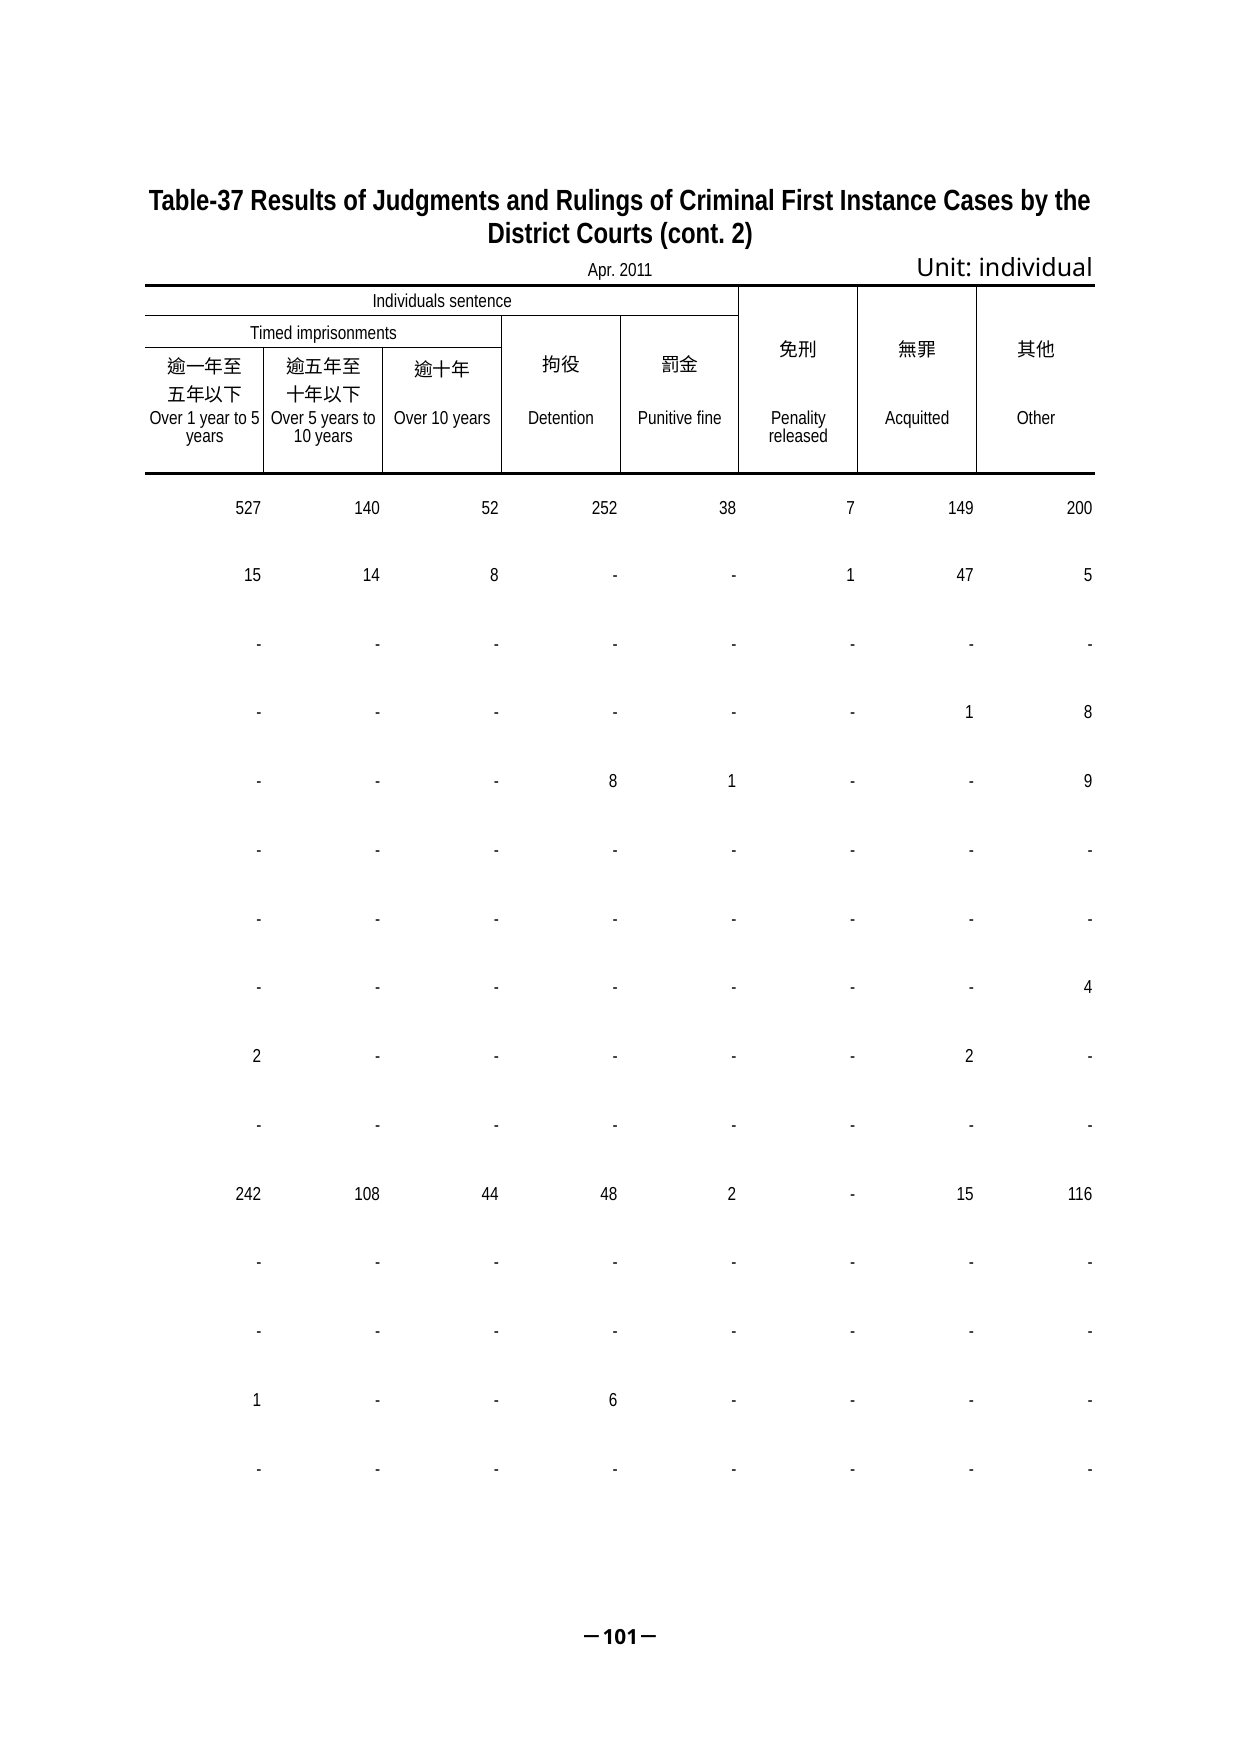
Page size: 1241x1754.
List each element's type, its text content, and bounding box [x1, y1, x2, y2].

table_cell - [739, 953, 858, 1022]
table_cell - [858, 1365, 976, 1434]
table_cell 拘役 [502, 316, 620, 409]
table_cell 8 [383, 540, 501, 609]
table_cell 2 [620, 1159, 739, 1228]
table_cell - [145, 1228, 264, 1297]
table_cell - [620, 1090, 739, 1159]
table_cell - [501, 1434, 620, 1503]
table_cell - [264, 953, 383, 1022]
table_cell Acquitted [858, 409, 976, 472]
table_cell - [858, 815, 976, 884]
table_cell - [501, 609, 620, 678]
table_cell - [383, 747, 501, 815]
table_cell Other [977, 409, 1095, 472]
table_cell Punitive fine [621, 409, 738, 472]
table_cell - [739, 1022, 858, 1090]
table_cell 252 [501, 475, 620, 540]
table_cell - [976, 815, 1095, 884]
table_cell 逾十年 [383, 348, 501, 409]
table_cell - [501, 884, 620, 953]
table_cell 9 [976, 747, 1095, 815]
table_cell 逾五年至 十年以下 [264, 348, 382, 409]
table_cell 1 [739, 540, 858, 609]
table_cell Over 10 years [383, 409, 501, 472]
table_cell Timed imprisonments [145, 316, 501, 347]
table_cell 47 [858, 540, 976, 609]
table_cell - [739, 1297, 858, 1365]
table_cell - [501, 1228, 620, 1297]
table_cell - [620, 1365, 739, 1434]
table_cell Penality released [739, 409, 857, 472]
table_cell 48 [501, 1159, 620, 1228]
table_cell - [145, 953, 264, 1022]
table_cell - [739, 747, 858, 815]
table_cell - [145, 815, 264, 884]
text Table-37 Results of Judgments and Rulings of Criminal First Instance Cases by the District Courts (cont. 2) [148, 183, 1092, 250]
table_cell - [264, 609, 383, 678]
table_cell 2 [858, 1022, 976, 1090]
table_header 其他 [977, 287, 1095, 409]
table_cell 52 [383, 475, 501, 540]
table_cell - [501, 815, 620, 884]
table_cell 242 [145, 1159, 264, 1228]
table_cell - [264, 1434, 383, 1503]
table_cell - [976, 1434, 1095, 1503]
table_cell 116 [976, 1159, 1095, 1228]
table_cell - [264, 1297, 383, 1365]
table_cell - [858, 609, 976, 678]
table_cell - [264, 884, 383, 953]
table_cell - [976, 884, 1095, 953]
table_cell - [739, 815, 858, 884]
table_cell - [383, 1090, 501, 1159]
table_cell - [264, 747, 383, 815]
table_cell - [145, 678, 264, 747]
table_cell - [620, 1022, 739, 1090]
table_cell 1 [620, 747, 739, 815]
table_cell 14 [264, 540, 383, 609]
table_cell - [739, 1365, 858, 1434]
table_cell 1 [145, 1365, 264, 1434]
table_cell 5 [976, 540, 1095, 609]
table_cell - [620, 1297, 739, 1365]
table_cell - [145, 609, 264, 678]
table_cell - [383, 1434, 501, 1503]
table_cell - [145, 1297, 264, 1365]
table_cell - [739, 1434, 858, 1503]
table_cell 15 [858, 1159, 976, 1228]
table_cell - [739, 678, 858, 747]
table_cell 8 [501, 747, 620, 815]
table_cell - [145, 747, 264, 815]
table_cell - [264, 1365, 383, 1434]
table_cell 140 [264, 475, 383, 540]
table_cell - [145, 1090, 264, 1159]
table_cell - [264, 678, 383, 747]
table_cell - [858, 953, 976, 1022]
table_cell - [145, 884, 264, 953]
table_cell - [976, 609, 1095, 678]
table_cell Detention [502, 409, 620, 472]
table_cell - [620, 1228, 739, 1297]
table_cell - [858, 1297, 976, 1365]
table_cell - [739, 609, 858, 678]
table_cell - [620, 678, 739, 747]
table_cell 逾一年至 五年以下 [145, 348, 263, 409]
table_cell - [264, 815, 383, 884]
table_cell 38 [620, 475, 739, 540]
table_cell - [264, 1228, 383, 1297]
table_cell - [739, 884, 858, 953]
table_cell - [858, 1228, 976, 1297]
table_cell Over 5 years to 10 years [264, 409, 382, 472]
table_cell - [501, 1297, 620, 1365]
table_cell - [383, 815, 501, 884]
table_cell - [858, 747, 976, 815]
table_cell 2 [145, 1022, 264, 1090]
table_cell - [620, 953, 739, 1022]
table_cell - [383, 1228, 501, 1297]
table_cell - [620, 815, 739, 884]
table_cell - [739, 1228, 858, 1297]
table_cell - [383, 1022, 501, 1090]
table_cell - [976, 1022, 1095, 1090]
table_cell - [501, 1090, 620, 1159]
table_cell - [501, 1022, 620, 1090]
table_cell - [383, 678, 501, 747]
table_cell - [383, 1365, 501, 1434]
table_cell - [858, 1434, 976, 1503]
table_cell 8 [976, 678, 1095, 747]
table_cell - [620, 1434, 739, 1503]
table_cell - [383, 1297, 501, 1365]
table_cell 527 [145, 475, 264, 540]
table_cell - [383, 884, 501, 953]
table_cell - [264, 1022, 383, 1090]
table_cell - [383, 953, 501, 1022]
table_cell 44 [383, 1159, 501, 1228]
table_cell 108 [264, 1159, 383, 1228]
table_cell - [620, 540, 739, 609]
table_cell - [501, 678, 620, 747]
table_cell 15 [145, 540, 264, 609]
table_cell - [858, 884, 976, 953]
table_cell Over 1 year to 5 years [145, 409, 263, 472]
table_cell - [739, 1090, 858, 1159]
table_header 免刑 [739, 287, 857, 409]
table_header Individuals sentence [145, 287, 738, 315]
text Apr. 2011 Unit: individual [148, 250, 1092, 284]
table_cell - [501, 953, 620, 1022]
table_cell - [976, 1090, 1095, 1159]
table_cell 149 [858, 475, 976, 540]
table_cell - [145, 1434, 264, 1503]
table_header 無罪 [858, 287, 976, 409]
table_cell 7 [739, 475, 858, 540]
table_cell - [976, 1365, 1095, 1434]
table_cell - [501, 540, 620, 609]
table_cell 6 [501, 1365, 620, 1434]
table_cell - [620, 884, 739, 953]
table_cell - [739, 1159, 858, 1228]
table_cell - [858, 1090, 976, 1159]
table_cell - [383, 609, 501, 678]
table_cell - [976, 1228, 1095, 1297]
table_cell - [620, 609, 739, 678]
table_cell 1 [858, 678, 976, 747]
table_cell - [264, 1090, 383, 1159]
table_cell 罰金 [621, 316, 738, 409]
table_cell - [976, 1297, 1095, 1365]
table_cell 200 [976, 475, 1095, 540]
table_cell 4 [976, 953, 1095, 1022]
